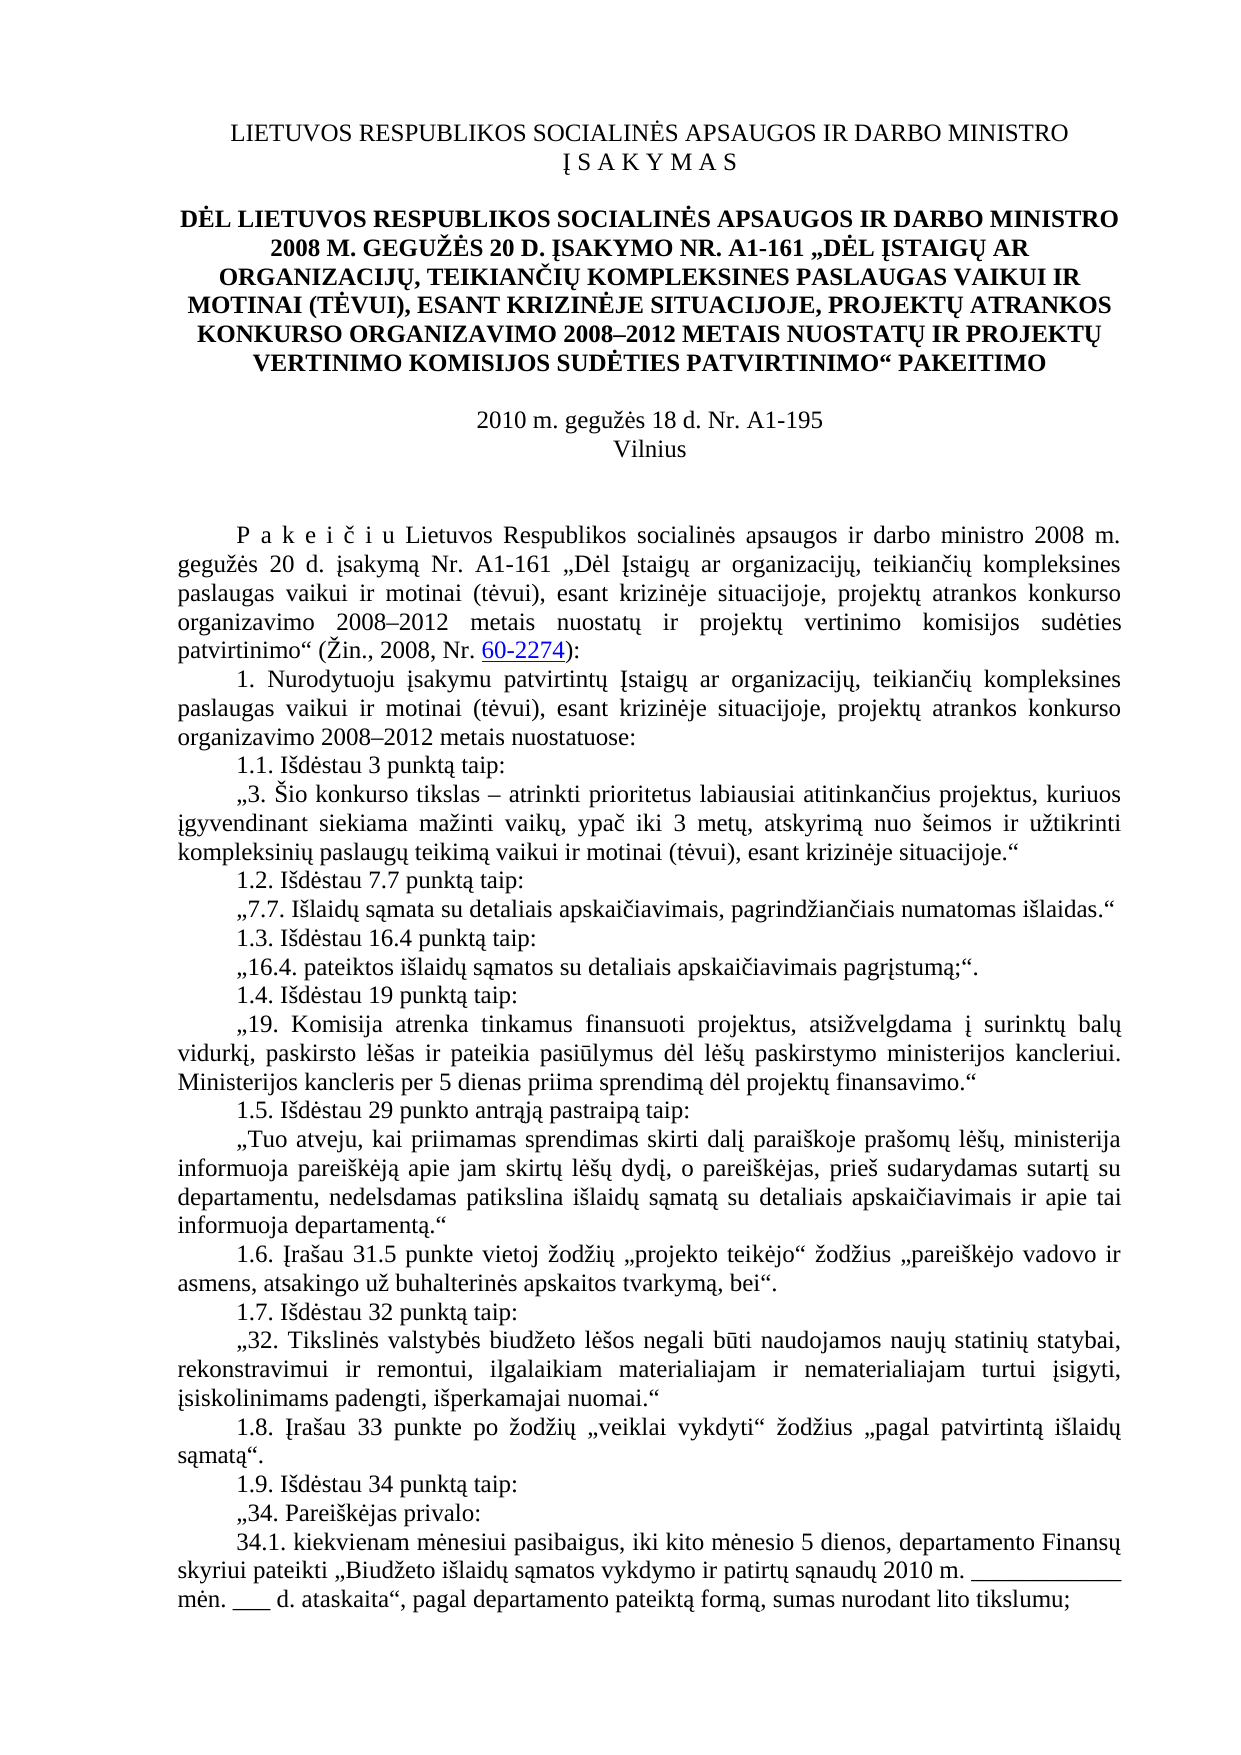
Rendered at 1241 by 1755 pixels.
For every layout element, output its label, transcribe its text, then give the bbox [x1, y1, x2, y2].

text 1.8. Įrašau 33 punkte po žodžių „veiklai vykdyti“ žodžius „pagal patvirtintą išlaidų sąmatą“. [177, 1412, 1122, 1469]
text „32. Tikslinės valstybės biudžeto lėšos negali būti naudojamos naujų statinių statybai, rekonstravimui ir remontui, ilgalaikiam materialiajam ir nematerialiajam turtui įsigyti, įsiskolinimams padengti, išperkamajai nuomai.“ [177, 1326, 1122, 1412]
text LIETUVOS RESPUBLIKOS SOCIALINĖS APSAUGOS IR DARBO MINISTRO [177, 118, 1122, 147]
text 1.4. Išdėstau 19 punktą taip: [177, 981, 1122, 1009]
text 2010 m. gegužės 18 d. Nr. A1-195 [177, 406, 1122, 434]
text Vilnius [177, 434, 1122, 463]
text 1.6. Įrašau 31.5 punkte vietoj žodžių „projekto teikėjo“ žodžius „pareiškėjo vadovo ir asmens, atsakingo už buhalterinės apskaitos tvarkymą, bei“. [177, 1239, 1122, 1297]
text 1.9. Išdėstau 34 punktą taip: [177, 1469, 1122, 1498]
text 1.7. Išdėstau 32 punktą taip: [177, 1297, 1122, 1326]
text „7.7. Išlaidų sąmata su detaliais apskaičiavimais, pagrindžiančiais numatomas išlaidas.“ [177, 894, 1122, 923]
text DĖL LIETUVOS RESPUBLIKOS SOCIALINĖS APSAUGOS IR DARBO MINISTRO 2008 M. GEGUŽĖS 20 D. ĮSAKYMO Nr. A1-161 „DĖL ĮSTAIGŲ AR ORGANIZACIJŲ, TEIKIANČIŲ KOMPLEKSINES PASLAUGAS VAIKUI IR MOTINAI (TĖVUI), ESANT KRIZINĖJE SITUACIJOJE, PROJEKTŲ ATRANKOS KONKURSO ORGANIZAVIMO 2008–2012 METAIS NUOSTATŲ IR PROJEKTŲ VERTINIMO KOMISIJOS SUDĖTIES PATVIRTINIMO“ PAKEITIMO [177, 204, 1122, 377]
text 1.1. Išdėstau 3 punktą taip: [177, 751, 1122, 779]
text „3. Šio konkurso tikslas – atrinkti prioritetus labiausiai atitinkančius projektus, kuriuos įgyvendinant siekiama mažinti vaikų, ypač iki 3 metų, atskyrimą nuo šeimos ir užtikrinti kompleksinių paslaugų teikimą vaikui ir motinai (tėvui), esant krizinėje situacijoje.“ [177, 779, 1122, 866]
text 1.3. Išdėstau 16.4 punktą taip: [177, 923, 1122, 952]
text 1.2. Išdėstau 7.7 punktą taip: [177, 866, 1122, 894]
text 1.5. Išdėstau 29 punkto antrąją pastraipą taip: [177, 1096, 1122, 1124]
text 34.1. kiekvienam mėnesiui pasibaigus, iki kito mėnesio 5 dienos, departamento Finansų skyriui pateikti „Biudžeto išlaidų sąmatos vykdymo ir patirtų sąnaudų 2010 m. ____________ mėn. ___ d. ataskaita“, pagal departamento pateiktą formą, sumas nurodant lito tikslumu; [177, 1527, 1122, 1613]
text „34. Pareiškėjas privalo: [177, 1498, 1122, 1527]
text „16.4. pateiktos išlaidų sąmatos su detaliais apskaičiavimais pagrįstumą;“. [177, 952, 1122, 981]
text 1. Nurodytuoju įsakymu patvirtintų Įstaigų ar organizacijų, teikiančių kompleksines paslaugas vaikui ir motinai (tėvui), esant krizinėje situacijoje, projektų atrankos konkurso organizavimo 2008–2012 metais nuostatuose: [177, 664, 1122, 751]
text Į S A K Y M A S [177, 147, 1122, 176]
text „19. Komisija atrenka tinkamus finansuoti projektus, atsižvelgdama į surinktų balų vidurkį, paskirsto lėšas ir pateikia pasiūlymus dėl lėšų paskirstymo ministerijos kancleriui. Ministerijos kancleris per 5 dienas priima sprendimą dėl projektų finansavimo.“ [177, 1009, 1122, 1096]
text „Tuo atveju, kai priimamas sprendimas skirti dalį paraiškoje prašomų lėšų, ministerija informuoja pareiškėją apie jam skirtų lėšų dydį, o pareiškėjas, prieš sudarydamas sutartį su departamentu, nedelsdamas patikslina išlaidų sąmatą su detaliais apskaičiavimais ir apie tai informuoja departamentą.“ [177, 1124, 1122, 1239]
text P a k e i č i u Lietuvos Respublikos socialinės apsaugos ir darbo ministro 2008 m. gegužės 20 d. įsakymą Nr. A1-161 „Dėl Įstaigų ar organizacijų, teikiančių kompleksines paslaugas vaikui ir motinai (tėvui), esant krizinėje situacijoje, projektų atrankos konkurso organizavimo 2008–2012 metais nuostatų ir projektų vertinimo komisijos sudėties patvirtinimo“ (Žin., 2008, Nr. 60-2274): [177, 521, 1122, 664]
